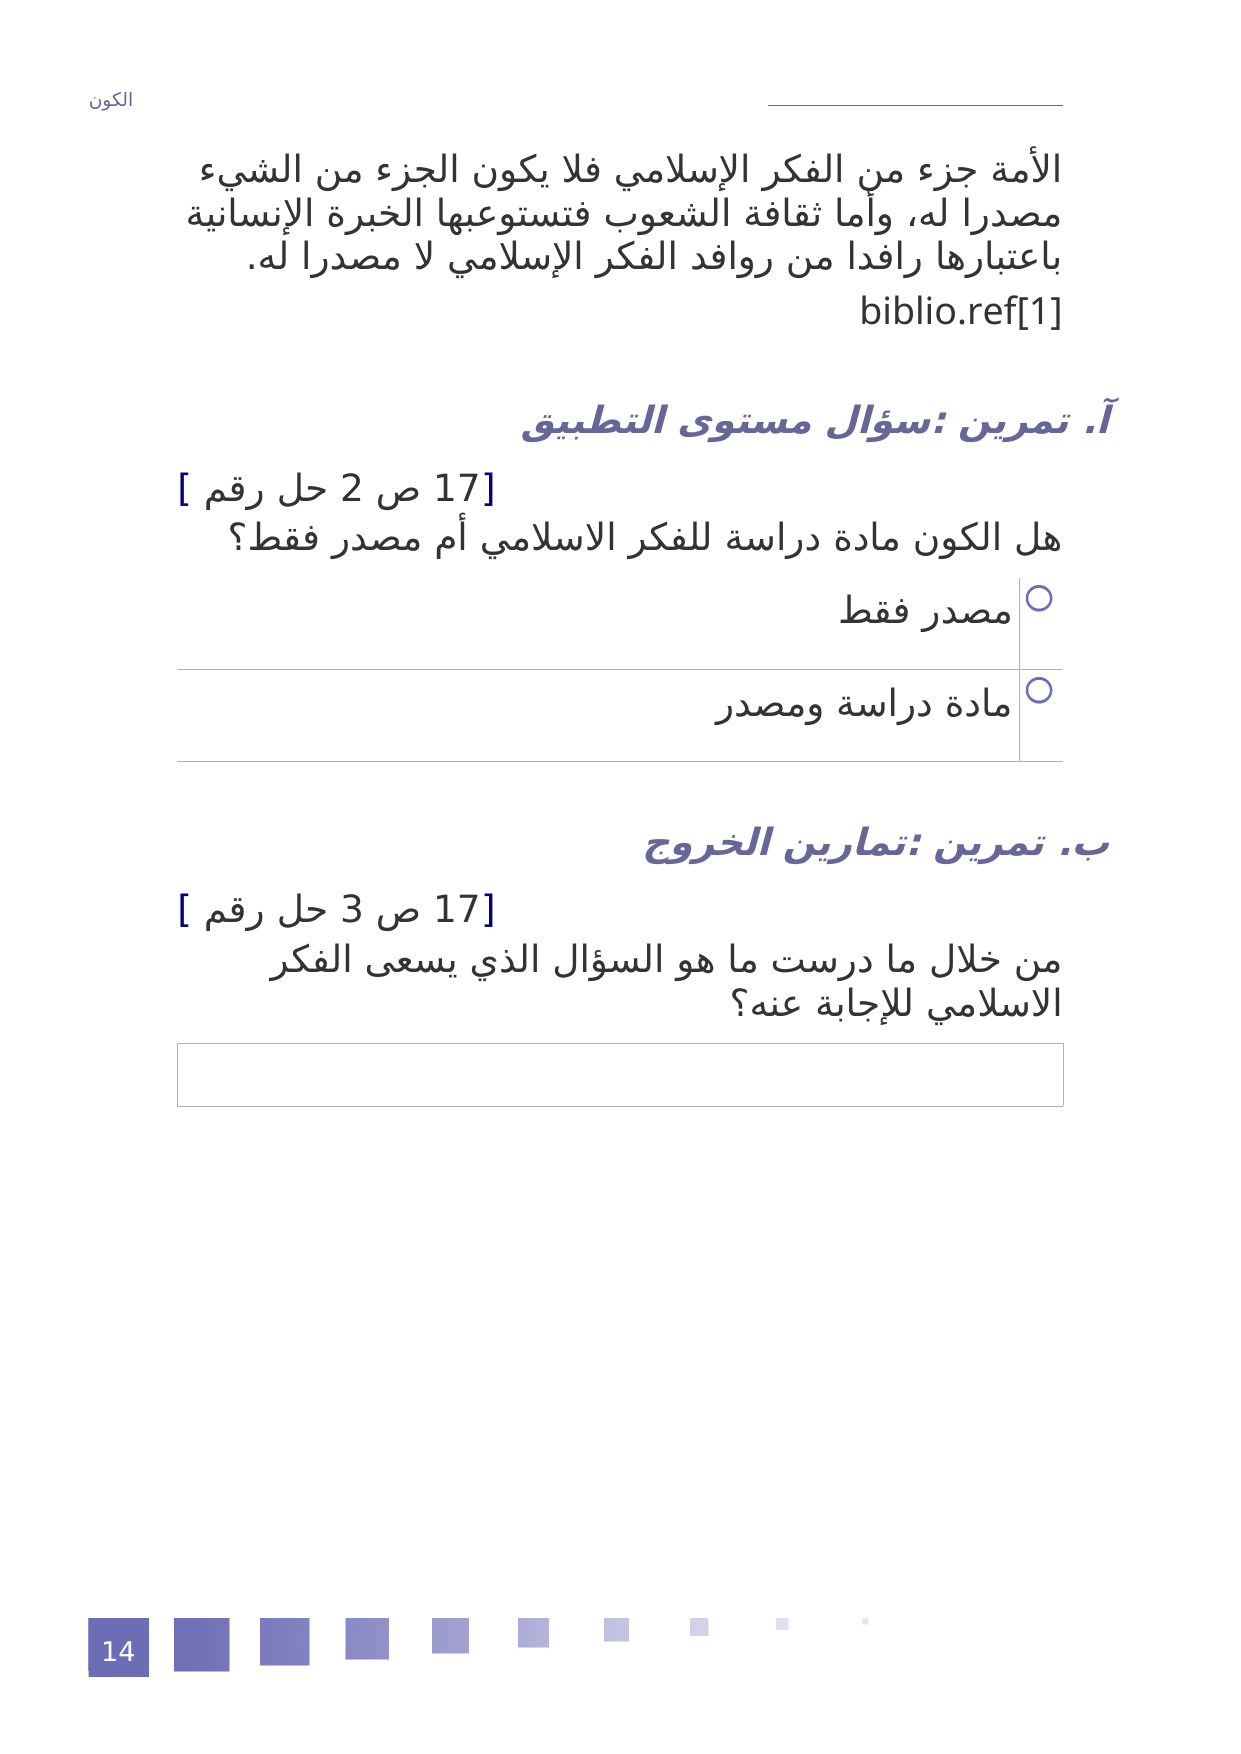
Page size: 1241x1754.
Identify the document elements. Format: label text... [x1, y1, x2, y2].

title تمرين :سؤال مستوى التطبيق [177, 399, 1122, 443]
text [17 ص 2 حل رقم ] [177, 466, 1063, 510]
table_header [1020, 578, 1063, 669]
text من خلال ما درست ما هو السؤال الذي يسعى الفكر الاسلامي للإجابة عنه؟ [177, 937, 1063, 1025]
text كما يشمل الكون الإنساني (سنن الأنفس) وذلك بدراسة الإنسان والمجتمعات لمعرفة سنن قيام الحضارات وسقوطها، وفي هذا السياق يمكن الاستفادة من الخبرة الإنسانية وما أنتجه العقل البشري شريطة ألا تتعارض مع الرؤية التوحيدية نصوصا ومقاصد؛ لكن لا يمكن اعتبارها مصدرا ثابتا للفكر الإسلامي لأنه إنما يأخذ منها ويرد بما يتوافق مع الرؤية الإسلامية فليس كل ما أنتجه العقل البشري –ولو حقق نجاحا في مهده وظروف تلك المجتمعات- بمصدر للفكر الإسلامي بحيث نأخذه ونطبقه، بل الميزان في ذلك هو الوحي المعصوم نصا ومقصدا؛ ويضيف البعض إلى ما ذكرنا من مصادر تراث الأمة الإسلامية وثقافة الشعوب الأخرى؛ والذي نراه أن تراث الأمة جزء من الفكر الإسلامي فلا يكون الجزء من الشيء مصدرا له، وأما ثقافة الشعوب فتستوعبها الخبرة الإنسانية باعتبارها رافدا من روافد الفكر الإسلامي لا مصدرا له. [177, 124, 1063, 278]
table_cell مادة دراسة ومصدر [177, 670, 1019, 761]
table_header [178, 1044, 1063, 1106]
text biblio.ref[1] [177, 284, 1063, 336]
picture [1024, 583, 1054, 613]
table_cell [1020, 670, 1063, 761]
title تمرين :تمارين الخروج [177, 821, 1122, 864]
text [17 ص 3 حل رقم ] [177, 888, 1063, 932]
picture [1024, 675, 1054, 705]
picture [88, 1618, 1063, 1677]
text هل الكون مادة دراسة للفكر الاسلامي أم مصدر فقط؟ [177, 516, 1063, 560]
table_header مصدر فقط [177, 578, 1019, 669]
